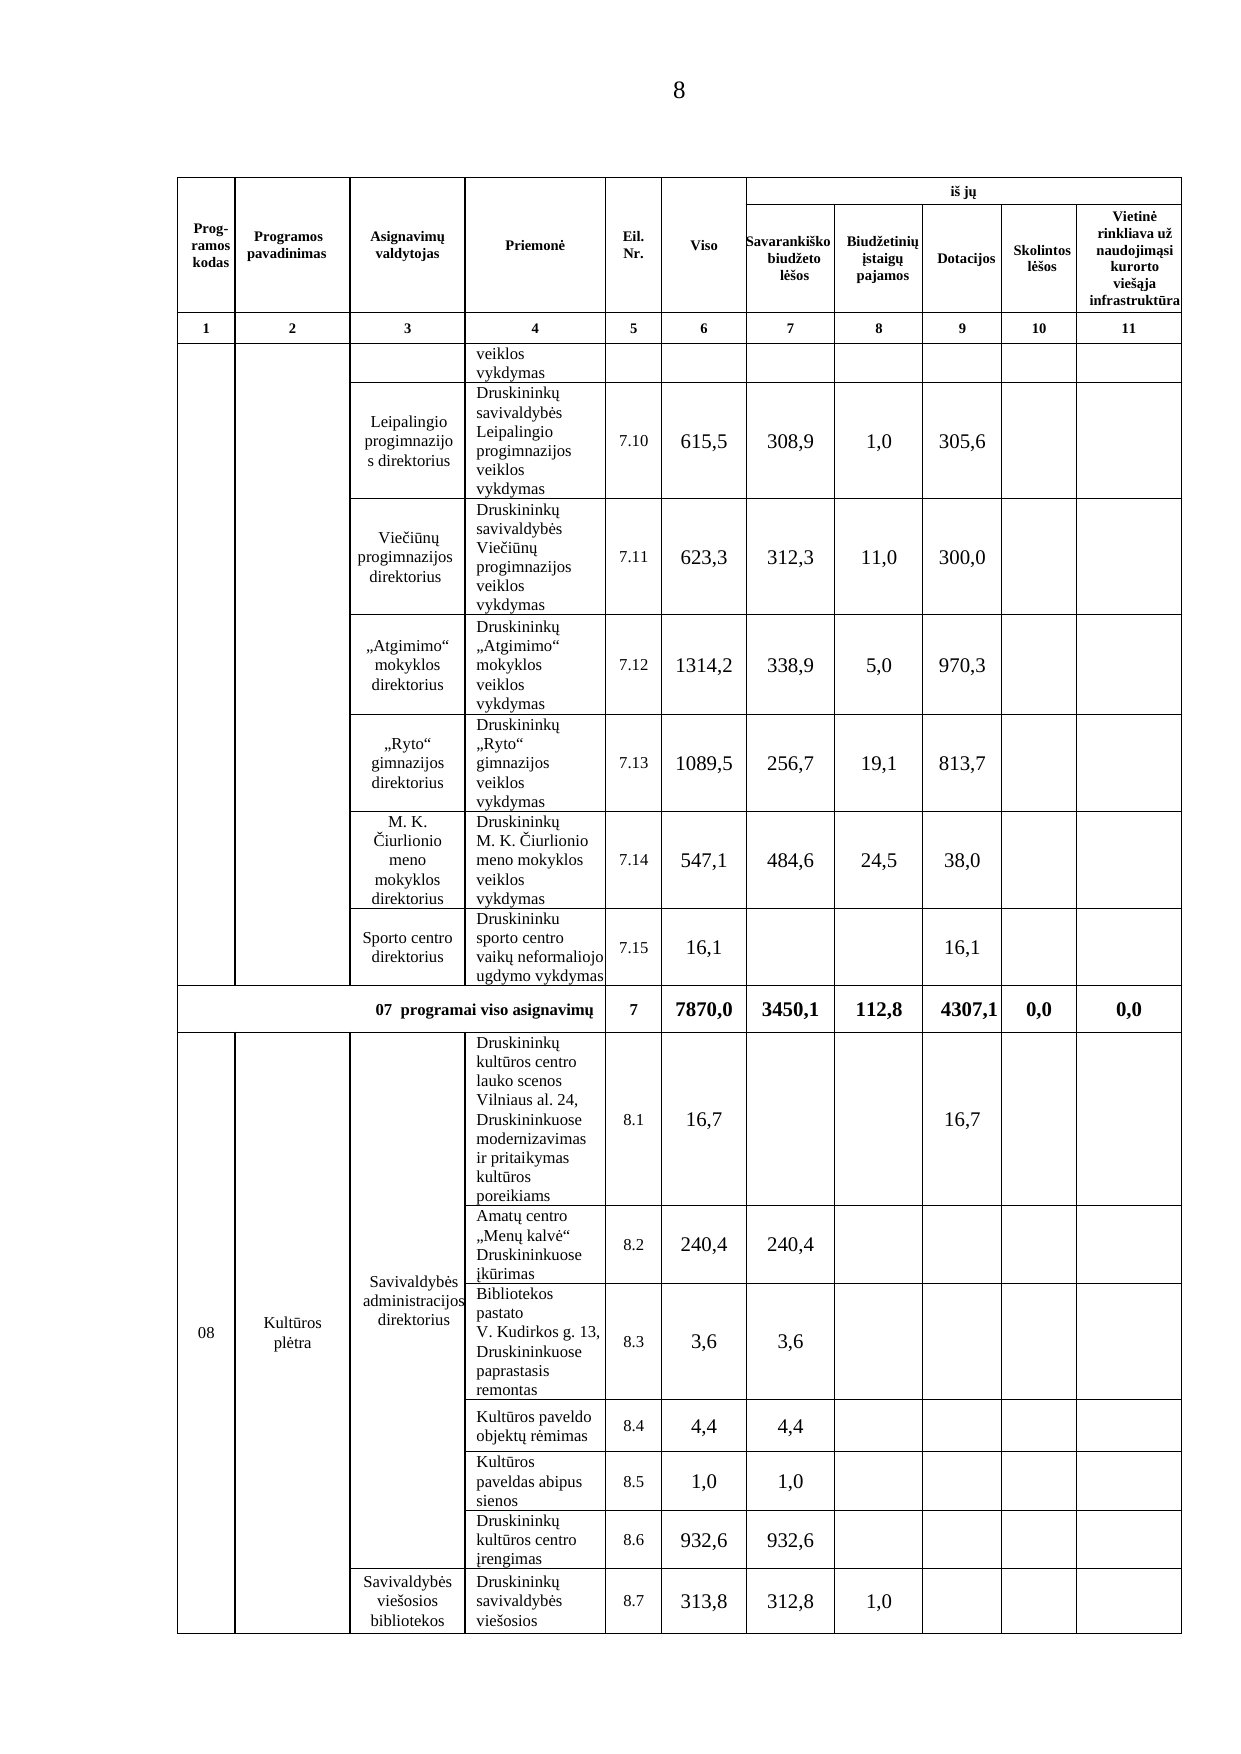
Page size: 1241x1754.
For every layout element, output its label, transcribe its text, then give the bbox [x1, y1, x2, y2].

table_cell [1077, 615, 1181, 714]
table_cell [1002, 383, 1076, 498]
table_cell Dotacijos [923, 205, 1001, 312]
table_header Viso [662, 178, 746, 312]
table_cell Druskininkų „Ryto“ gimnazijos veiklos vykdymas [466, 715, 605, 811]
table_cell 8.1 [606, 1033, 661, 1205]
table_cell [747, 1033, 834, 1205]
table_cell [1077, 1206, 1181, 1283]
table_cell 312,8 [747, 1569, 834, 1632]
table_cell 8.7 [606, 1569, 661, 1632]
table_cell [923, 1569, 1001, 1632]
table_cell Bibliotekos pastato V. Kudirkos g. 13, Druskininkuose paprastasis remontas [466, 1284, 605, 1399]
table_cell 305,6 [923, 383, 1001, 498]
table_cell [835, 1206, 922, 1283]
table_header Eil. Nr. [606, 178, 661, 312]
table_cell [1077, 812, 1181, 908]
table_cell 932,6 [747, 1511, 834, 1568]
table_cell 5,0 [835, 615, 922, 714]
table_cell 4307,1 [923, 986, 1001, 1032]
table_cell 1089,5 [662, 715, 746, 811]
table_cell Kultūros plėtra [236, 1033, 349, 1632]
table_cell [835, 1284, 922, 1399]
table_cell Druskininkų savivaldybės Leipalingio progimnazijos veiklos vykdymas [466, 383, 605, 498]
table_cell 312,3 [747, 499, 834, 614]
table_cell [1002, 1284, 1076, 1399]
table_cell 38,0 [923, 812, 1001, 908]
table_cell Kultūros paveldo objektų rėmimas [466, 1400, 605, 1451]
table_cell Druskininkų savivaldybės viešosios [466, 1569, 605, 1632]
table_header iš jų [747, 178, 1181, 204]
table_cell 112,8 [835, 986, 922, 1032]
table_cell [923, 1400, 1001, 1451]
table_cell 24,5 [835, 812, 922, 908]
table_cell [662, 344, 746, 382]
table_cell [835, 1452, 922, 1510]
table_cell Kultūros paveldas abipus sienos [466, 1452, 605, 1510]
table_cell 932,6 [662, 1511, 746, 1568]
table_cell 8.3 [606, 1284, 661, 1399]
table_cell [1002, 909, 1076, 985]
table_cell [1002, 1452, 1076, 1510]
table_cell [1002, 344, 1076, 382]
table_cell 1,0 [747, 1452, 834, 1510]
table_cell 3,6 [662, 1284, 746, 1399]
table_cell 16,1 [662, 909, 746, 985]
table_cell [1077, 383, 1181, 498]
table_cell Leipalingio progimnazijos direktorius [351, 383, 464, 498]
table_cell 08 [178, 1033, 234, 1632]
table_cell 300,0 [923, 499, 1001, 614]
table_cell 240,4 [662, 1206, 746, 1283]
table_cell [236, 344, 349, 985]
table_cell 0,0 [1077, 986, 1181, 1032]
table_cell [923, 1284, 1001, 1399]
table_cell 8.5 [606, 1452, 661, 1510]
table_cell 7.13 [606, 715, 661, 811]
table_cell Biudžetinių įstaigų pajamos [835, 205, 922, 312]
table_cell 970,3 [923, 615, 1001, 714]
table_cell [1002, 1033, 1076, 1205]
table_cell [1002, 1569, 1076, 1632]
table_cell [1002, 715, 1076, 811]
table_header Priemonė [466, 178, 605, 312]
table_cell Druskininkų kultūros centro lauko scenos Vilniaus al. 24, Druskininkuose modernizavimas ir pritaikymas kultūros poreikiams [466, 1033, 605, 1205]
table_cell [1077, 1452, 1181, 1510]
table_cell 6 [662, 313, 746, 343]
table_cell 1314,2 [662, 615, 746, 714]
table_cell [1002, 615, 1076, 714]
table_cell [1002, 1206, 1076, 1283]
table_cell Druskininkų M. K. Čiurlionio meno mokyklos veiklos vykdymas [466, 812, 605, 908]
table_cell [1077, 909, 1181, 985]
table_cell [747, 909, 834, 985]
table_cell 4,4 [747, 1400, 834, 1451]
table_header Prog-ramos kodas [178, 178, 234, 312]
table_cell 3,6 [747, 1284, 834, 1399]
table_cell 813,7 [923, 715, 1001, 811]
table_cell M. K. Čiurlionio meno mokyklos direktorius [351, 812, 464, 908]
table_cell 8.2 [606, 1206, 661, 1283]
table_cell 8.6 [606, 1511, 661, 1568]
table_cell [835, 909, 922, 985]
table_cell 7 [747, 313, 834, 343]
table_cell Druskininkų „Atgimimo“ mokyklos veiklos vykdymas [466, 615, 605, 714]
table_cell 308,9 [747, 383, 834, 498]
table_cell [1077, 1511, 1181, 1568]
table_cell [923, 1452, 1001, 1510]
table_cell [606, 344, 661, 382]
table_cell Savarankiško biudžeto lėšos [747, 205, 834, 312]
table_cell 484,6 [747, 812, 834, 908]
table_cell 7.15 [606, 909, 661, 985]
table_cell 0,0 [1002, 986, 1076, 1032]
table_cell 547,1 [662, 812, 746, 908]
table_cell 7.14 [606, 812, 661, 908]
table_cell veiklos vykdymas [466, 344, 605, 382]
table_cell 8 [835, 313, 922, 343]
table_cell [1077, 1400, 1181, 1451]
table_cell Vietinė rinkliava už naudojimąsi kurorto viešąja infrastruktūra [1077, 205, 1181, 312]
table_cell [1002, 499, 1076, 614]
table_cell 1 [178, 313, 234, 343]
table_cell 615,5 [662, 383, 746, 498]
table_cell [1077, 344, 1181, 382]
table_cell 5 [606, 313, 661, 343]
table_cell 2 [236, 313, 349, 343]
table_cell 256,7 [747, 715, 834, 811]
table_cell 7.11 [606, 499, 661, 614]
table_cell Druskininku sporto centro vaikų neformaliojo ugdymo vykdymas [466, 909, 605, 985]
table_cell [1002, 812, 1076, 908]
table_cell Druskininkų savivaldybės Viečiūnų progimnazijos veiklos vykdymas [466, 499, 605, 614]
table_cell [1077, 499, 1181, 614]
table_cell Savivaldybės viešosios bibliotekos [351, 1569, 464, 1632]
table_cell Savivaldybės administracijos direktorius [351, 1033, 464, 1568]
table_cell 1,0 [835, 383, 922, 498]
table_cell [835, 1400, 922, 1451]
table_cell 3 [351, 313, 464, 343]
table_cell [923, 1511, 1001, 1568]
table_cell [747, 344, 834, 382]
table_header Asignavimų valdytojas [351, 178, 464, 312]
table_cell 11 [1077, 313, 1181, 343]
table_cell 338,9 [747, 615, 834, 714]
table_cell 7 [606, 986, 661, 1032]
table_cell Druskininkų kultūros centro įrengimas [466, 1511, 605, 1568]
table_cell 16,7 [923, 1033, 1001, 1205]
table_cell [1077, 1569, 1181, 1632]
table_cell 7.12 [606, 615, 661, 714]
table_cell 623,3 [662, 499, 746, 614]
table_cell [1002, 1511, 1076, 1568]
table_cell 4,4 [662, 1400, 746, 1451]
table_cell „Atgimimo“ mokyklos direktorius [351, 615, 464, 714]
table_cell [923, 1206, 1001, 1283]
table_cell 1,0 [835, 1569, 922, 1632]
table_cell [1077, 715, 1181, 811]
table_cell [835, 344, 922, 382]
table_cell 240,4 [747, 1206, 834, 1283]
table_cell [178, 344, 234, 985]
table_cell [1077, 1033, 1181, 1205]
table_cell 11,0 [835, 499, 922, 614]
table_cell 7870,0 [662, 986, 746, 1032]
table_cell 3450,1 [747, 986, 834, 1032]
table_cell „Ryto“ gimnazijos direktorius [351, 715, 464, 811]
table_cell [1077, 1284, 1181, 1399]
table_cell 7.10 [606, 383, 661, 498]
table_cell 07 programai viso asignavimų [178, 986, 605, 1032]
table_cell Viečiūnų progimnazijos direktorius [351, 499, 464, 614]
table_cell 1,0 [662, 1452, 746, 1510]
table_cell [923, 344, 1001, 382]
table_cell [1002, 1400, 1076, 1451]
table_cell 4 [466, 313, 605, 343]
table_cell [835, 1033, 922, 1205]
table_cell Skolintos lėšos [1002, 205, 1076, 312]
table_cell 313,8 [662, 1569, 746, 1632]
table_cell Sporto centro direktorius [351, 909, 464, 985]
table_cell 19,1 [835, 715, 922, 811]
table_cell [835, 1511, 922, 1568]
table_cell [351, 344, 464, 382]
table_cell 16,7 [662, 1033, 746, 1205]
table_cell 9 [923, 313, 1001, 343]
table_cell 10 [1002, 313, 1076, 343]
table_cell Amatų centro „Menų kalvė“ Druskininkuose įkūrimas [466, 1206, 605, 1283]
table_cell 16,1 [923, 909, 1001, 985]
table_cell 8.4 [606, 1400, 661, 1451]
table_header Programos pavadinimas [236, 178, 349, 312]
